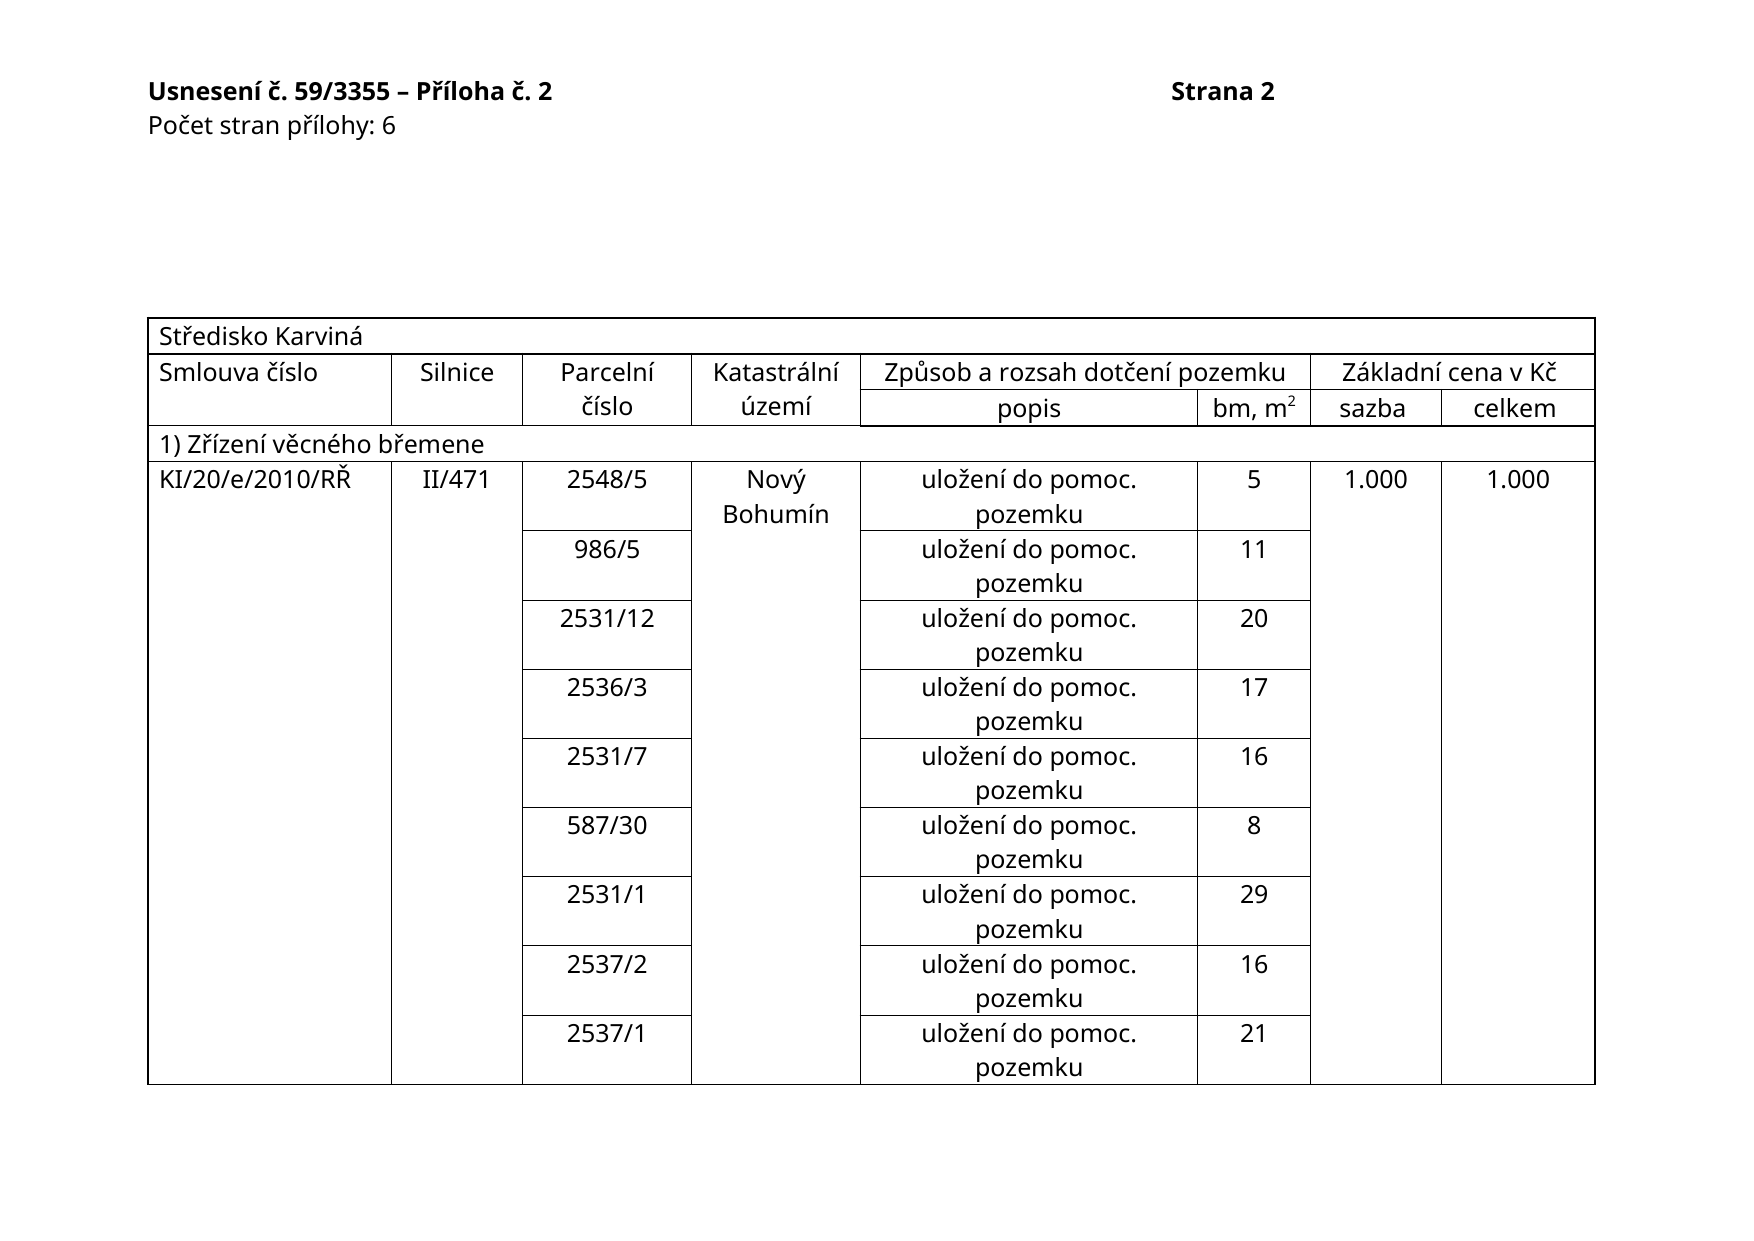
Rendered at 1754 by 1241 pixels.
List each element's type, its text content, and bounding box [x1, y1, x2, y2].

table_cell uložení do pomoc. pozemku [861, 877, 1197, 945]
table_cell 587/30 [523, 808, 691, 876]
table_cell 11 [1198, 531, 1310, 599]
table_cell Silnice [392, 355, 522, 425]
table_cell uložení do pomoc. pozemku [861, 1016, 1197, 1084]
table_cell uložení do pomoc. pozemku [861, 946, 1197, 1014]
table_cell bm, m2 [1198, 390, 1310, 425]
table_cell 8 [1198, 808, 1310, 876]
table_cell 1.000 [1442, 462, 1594, 1084]
table_cell 2531/12 [523, 601, 691, 669]
table_cell 16 [1198, 946, 1310, 1014]
table_cell 2548/5 [523, 462, 691, 530]
table_cell 16 [1198, 739, 1310, 807]
table_cell 1.000 [1311, 462, 1441, 1084]
table_cell uložení do pomoc. pozemku [861, 601, 1197, 669]
table_cell 2531/7 [523, 739, 691, 807]
table_cell 986/5 [523, 531, 691, 599]
table_cell 20 [1198, 601, 1310, 669]
table_cell uložení do pomoc. pozemku [861, 739, 1197, 807]
table_cell 2537/2 [523, 946, 691, 1014]
table_cell KI/20/e/2010/RŘ [149, 462, 391, 1084]
table_cell 2537/1 [523, 1016, 691, 1084]
table_cell 2531/1 [523, 877, 691, 945]
table_cell 17 [1198, 670, 1310, 738]
table_cell uložení do pomoc. pozemku [861, 670, 1197, 738]
table_cell Základní cena v Kč [1311, 355, 1594, 389]
table_cell popis [861, 390, 1197, 425]
table_cell sazba [1311, 390, 1441, 425]
table_cell celkem [1442, 390, 1594, 425]
table_cell Katastrální území [692, 355, 860, 425]
table_cell 5 [1198, 462, 1310, 530]
table_header Středisko Karviná [149, 319, 1594, 353]
table_cell Parcelní číslo [523, 355, 691, 425]
table_cell 29 [1198, 877, 1310, 945]
table_cell uložení do pomoc. pozemku [861, 531, 1197, 599]
table_cell uložení do pomoc. pozemku [861, 462, 1197, 530]
table_cell II/471 [392, 462, 522, 1084]
table_cell Nový Bohumín [692, 462, 860, 1084]
table_cell uložení do pomoc. pozemku [861, 808, 1197, 876]
table_cell Smlouva číslo [149, 355, 391, 425]
table_cell Způsob a rozsah dotčení pozemku [861, 355, 1310, 389]
table_cell 1) Zřízení věcného břemene [149, 426, 1594, 461]
table_cell 21 [1198, 1016, 1310, 1084]
table_cell 2536/3 [523, 670, 691, 738]
